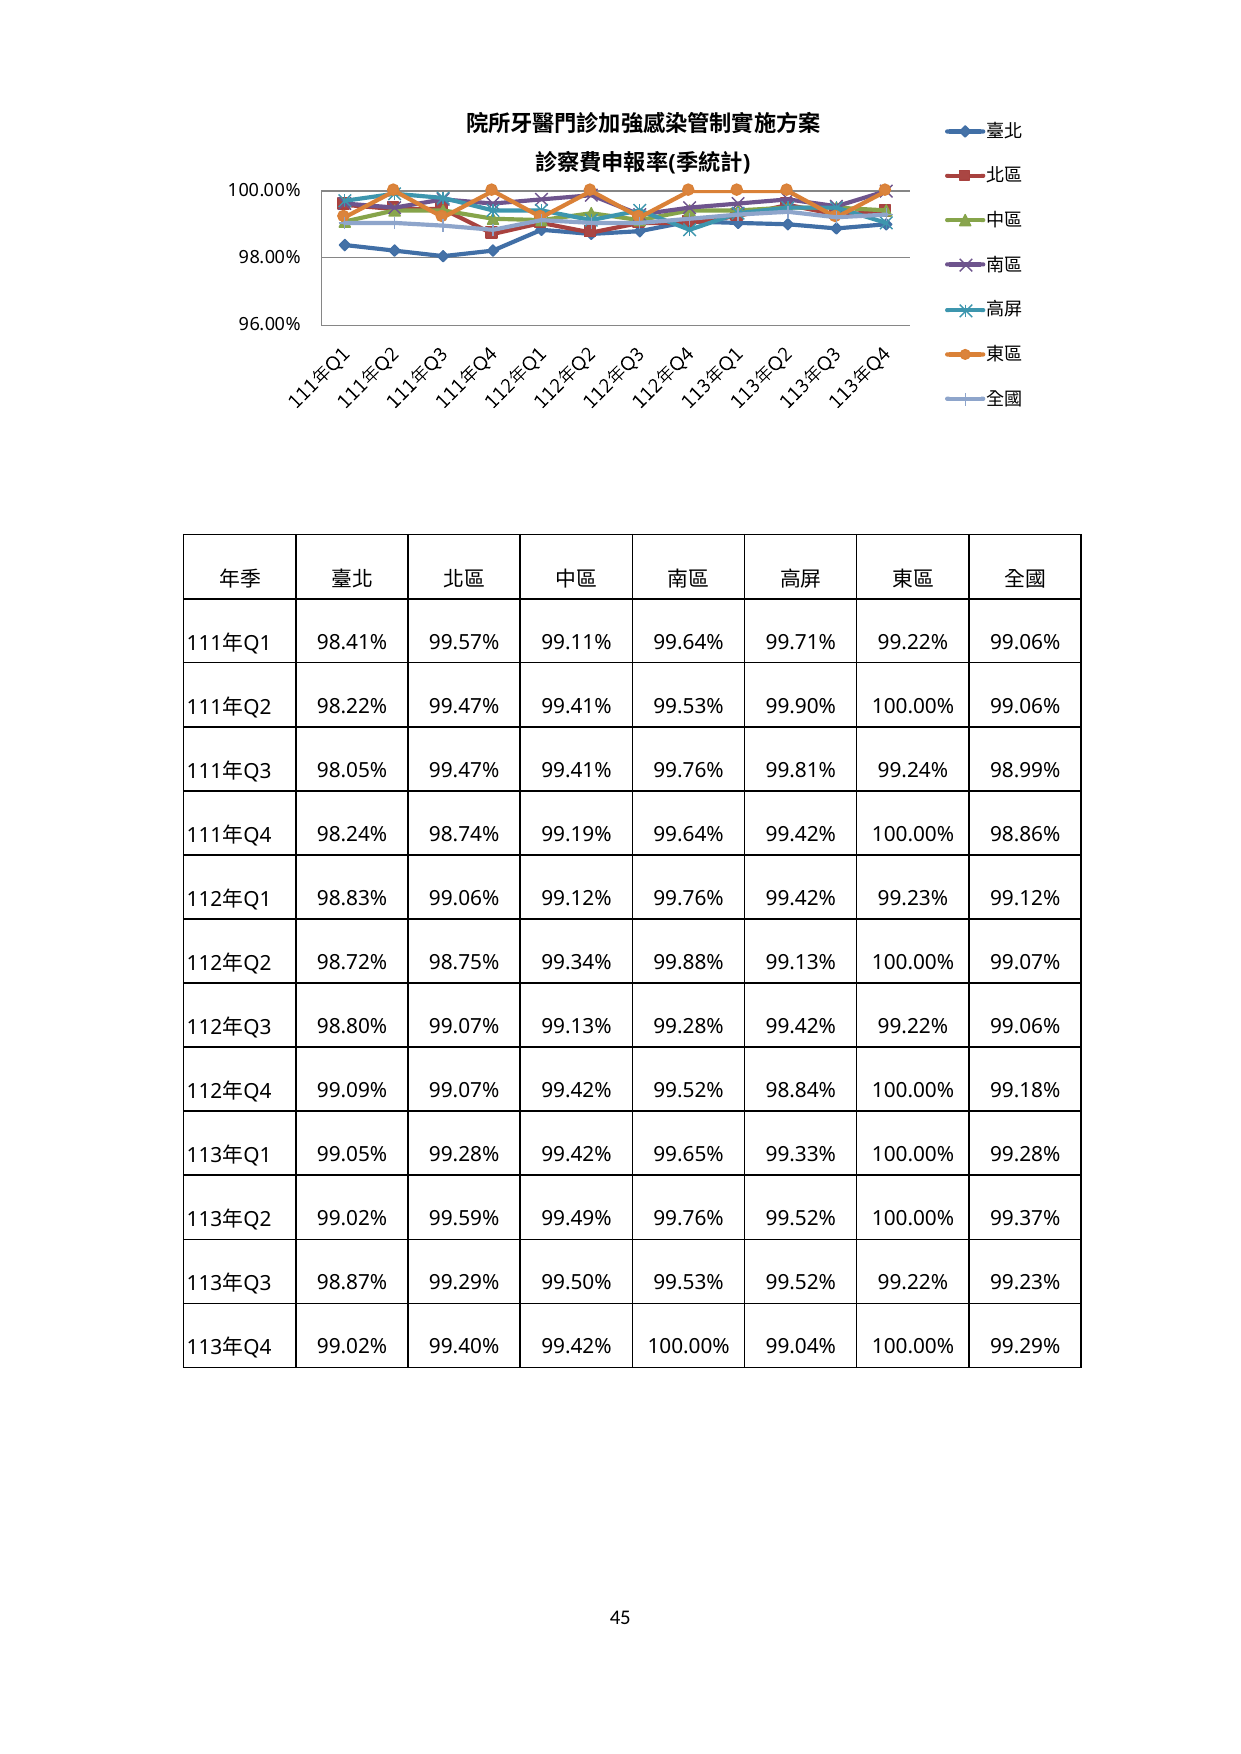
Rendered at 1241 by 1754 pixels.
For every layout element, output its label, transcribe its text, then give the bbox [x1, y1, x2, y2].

table_cell 98.80% [297, 984, 407, 1046]
table_cell 99.52% [745, 1240, 856, 1302]
table_cell 99.71% [745, 600, 856, 662]
table_cell 100.00% [857, 1304, 968, 1367]
table_cell 99.47% [409, 728, 519, 790]
table_cell 112年Q1 [184, 856, 295, 918]
table_cell 99.24% [857, 728, 968, 790]
table_cell 99.19% [521, 792, 632, 854]
table_cell 99.76% [633, 856, 744, 918]
table_header 中區 [521, 535, 632, 598]
table_cell 99.53% [633, 1240, 744, 1302]
table_cell 99.90% [745, 663, 856, 726]
table_cell 99.42% [745, 984, 856, 1046]
table_cell 111年Q2 [184, 663, 295, 726]
table_cell 99.12% [970, 856, 1080, 918]
table_cell 98.83% [297, 856, 407, 918]
table_cell 111年Q3 [184, 728, 295, 790]
table_header 南區 [633, 535, 744, 598]
table_cell 99.42% [521, 1304, 632, 1367]
table_cell 99.06% [970, 663, 1080, 726]
table_cell 99.65% [633, 1112, 744, 1174]
table_cell 98.84% [745, 1048, 856, 1110]
table_cell 99.29% [970, 1304, 1080, 1367]
table_cell 99.47% [409, 663, 519, 726]
table_cell 100.00% [857, 1048, 968, 1110]
table_cell 98.22% [297, 663, 407, 726]
table_cell 99.41% [521, 728, 632, 790]
table_cell 99.07% [409, 984, 519, 1046]
table_cell 99.49% [521, 1176, 632, 1238]
table_cell 99.12% [521, 856, 632, 918]
table_cell 99.64% [633, 600, 744, 662]
table_cell 98.86% [970, 792, 1080, 854]
table_cell 99.23% [857, 856, 968, 918]
table_header 臺北 [297, 535, 407, 598]
table_cell 99.07% [409, 1048, 519, 1110]
table_cell 99.13% [521, 984, 632, 1046]
table_cell 112年Q2 [184, 920, 295, 982]
table_cell 99.23% [970, 1240, 1080, 1302]
table_cell 99.04% [745, 1304, 856, 1367]
table_cell 99.22% [857, 1240, 968, 1302]
table_cell 99.37% [970, 1176, 1080, 1238]
table_cell 113年Q4 [184, 1304, 295, 1367]
table_cell 98.75% [409, 920, 519, 982]
table_cell 99.02% [297, 1176, 407, 1238]
table_cell 99.22% [857, 600, 968, 662]
table_cell 99.42% [521, 1048, 632, 1110]
table_header 年季 [184, 535, 295, 598]
table_cell 99.07% [970, 920, 1080, 982]
table_cell 113年Q3 [184, 1240, 295, 1302]
table_header 東區 [857, 535, 968, 598]
table_cell 99.59% [409, 1176, 519, 1238]
table_cell 98.72% [297, 920, 407, 982]
table_cell 100.00% [857, 1176, 968, 1238]
table_cell 99.76% [633, 1176, 744, 1238]
table_cell 112年Q3 [184, 984, 295, 1046]
table_header 高屏 [745, 535, 856, 598]
table_cell 112年Q4 [184, 1048, 295, 1110]
table_cell 99.81% [745, 728, 856, 790]
table_cell 99.06% [970, 984, 1080, 1046]
table_cell 99.64% [633, 792, 744, 854]
table_cell 111年Q4 [184, 792, 295, 854]
table_cell 113年Q2 [184, 1176, 295, 1238]
table_cell 98.74% [409, 792, 519, 854]
table_header 全國 [970, 535, 1080, 598]
table_cell 99.76% [633, 728, 744, 790]
table_cell 99.42% [745, 792, 856, 854]
table_cell 98.99% [970, 728, 1080, 790]
table_cell 99.06% [970, 600, 1080, 662]
table_cell 99.33% [745, 1112, 856, 1174]
table_cell 99.40% [409, 1304, 519, 1367]
table_header 北區 [409, 535, 519, 598]
table_cell 99.02% [297, 1304, 407, 1367]
table_cell 99.06% [409, 856, 519, 918]
table_cell 100.00% [857, 920, 968, 982]
table_cell 99.28% [409, 1112, 519, 1174]
table_cell 99.29% [409, 1240, 519, 1302]
table_cell 99.52% [633, 1048, 744, 1110]
table_cell 99.57% [409, 600, 519, 662]
table_cell 99.52% [745, 1176, 856, 1238]
table_cell 113年Q1 [184, 1112, 295, 1174]
table_cell 99.28% [633, 984, 744, 1046]
table_cell 99.41% [521, 663, 632, 726]
table_cell 111年Q1 [184, 600, 295, 662]
table_cell 100.00% [633, 1304, 744, 1367]
table_cell 99.09% [297, 1048, 407, 1110]
table_cell 99.13% [745, 920, 856, 982]
table_cell 99.53% [633, 663, 744, 726]
table_cell 99.28% [970, 1112, 1080, 1174]
table_cell 99.05% [297, 1112, 407, 1174]
table_cell 98.24% [297, 792, 407, 854]
table_cell 99.18% [970, 1048, 1080, 1110]
table_cell 100.00% [857, 792, 968, 854]
table_cell 99.42% [521, 1112, 632, 1174]
table_cell 100.00% [857, 1112, 968, 1174]
table_cell 100.00% [857, 663, 968, 726]
table_cell 99.42% [745, 856, 856, 918]
table_cell 99.22% [857, 984, 968, 1046]
table_cell 98.87% [297, 1240, 407, 1302]
table_cell 99.50% [521, 1240, 632, 1302]
table_cell 99.34% [521, 920, 632, 982]
table_cell 98.05% [297, 728, 407, 790]
table_cell 99.11% [521, 600, 632, 662]
table_cell 99.88% [633, 920, 744, 982]
table_cell 98.41% [297, 600, 407, 662]
